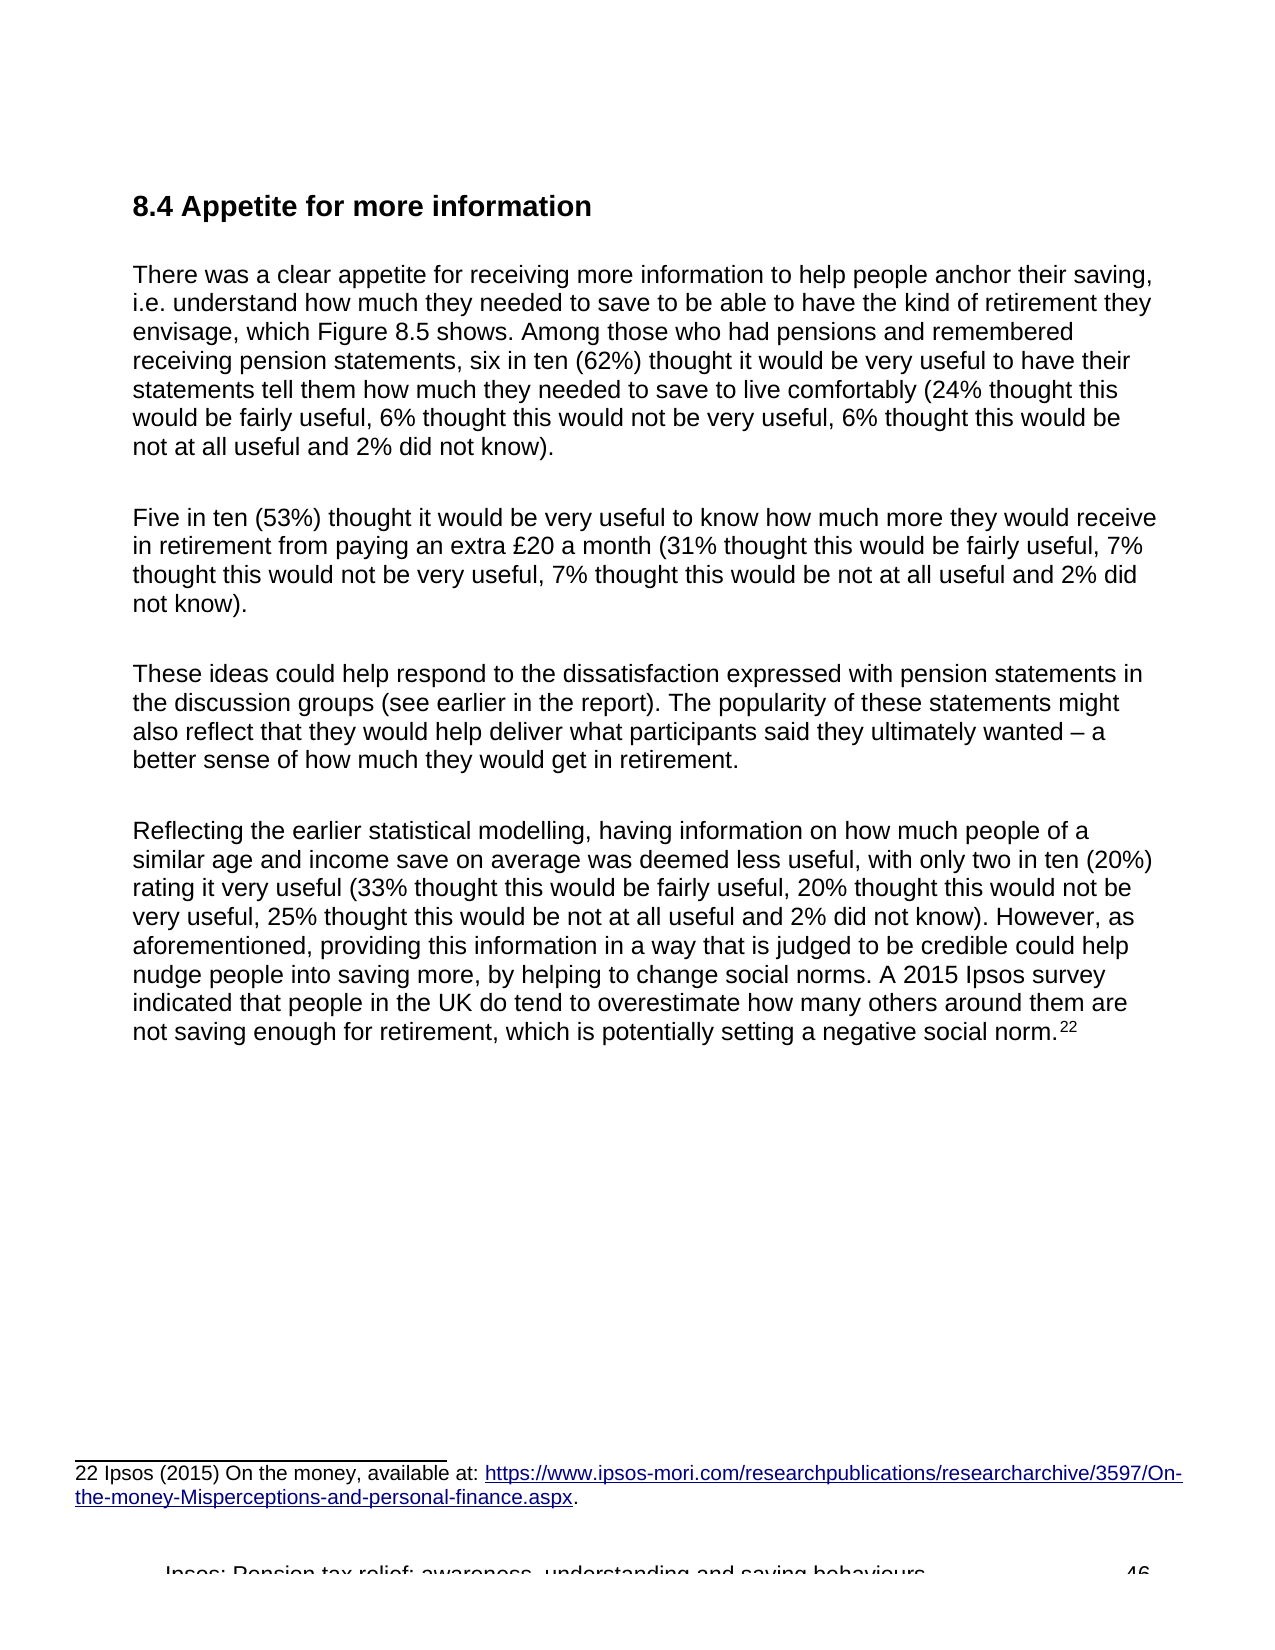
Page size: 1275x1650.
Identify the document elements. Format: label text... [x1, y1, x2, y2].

subtitle 8.4 Appetite for more information [132, 189, 1200, 222]
text Reflecting the earlier statistical modelling, having information on how much people of a similar age and income save on average was deemed less useful, with only two in ten (20%) rating it very useful (33% thought this would be fairly useful, 20% thought this would not be very useful, 25% thought this would be not at all useful and 2% did not know). However, as aforementioned, providing this information in a way that is judged to be credible could help nudge people into saving more, by helping to change social norms. A 2015 Ipsos survey indicated that people in the UK do tend to overestimate how many others around them are not saving enough for retirement, which is potentially setting a negative social norm. [132, 816, 1162, 1046]
text These ideas could help respond to the dissatisfaction expressed with pension statements in the discussion groups (see earlier in the report). The popularity of these statements might also reflect that they would help deliver what participants said they ultimately wanted – a better sense of how much they would get in retirement. [132, 659, 1162, 774]
text There was a clear appetite for receiving more information to help people anchor their saving, i.e. understand how much they needed to save to be able to have the kind of retirement they envisage, which Figure 8.5 shows. Among those who had pensions and remembered receiving pension statements, six in ten (62%) thought it would be very useful to have their statements tell them how much they needed to save to live comfortably (24% thought this would be fairly useful, 6% thought this would not be very useful, 6% thought this would be not at all useful and 2% did not know). [132, 260, 1162, 461]
text Five in ten (53%) thought it would be very useful to know how much more they would receive in retirement from paying an extra £20 a month (31% thought this would be fairly useful, 7% thought this would not be very useful, 7% thought this would be not at all useful and 2% did not know). [132, 503, 1162, 618]
text Ipsos (2015) On the money, available at: https://www.ipsos-mori.com/researchpublications/researcharchive/3597/On-the-money-Misperceptions-and-personal-finance.aspx. [75, 1461, 1200, 1509]
